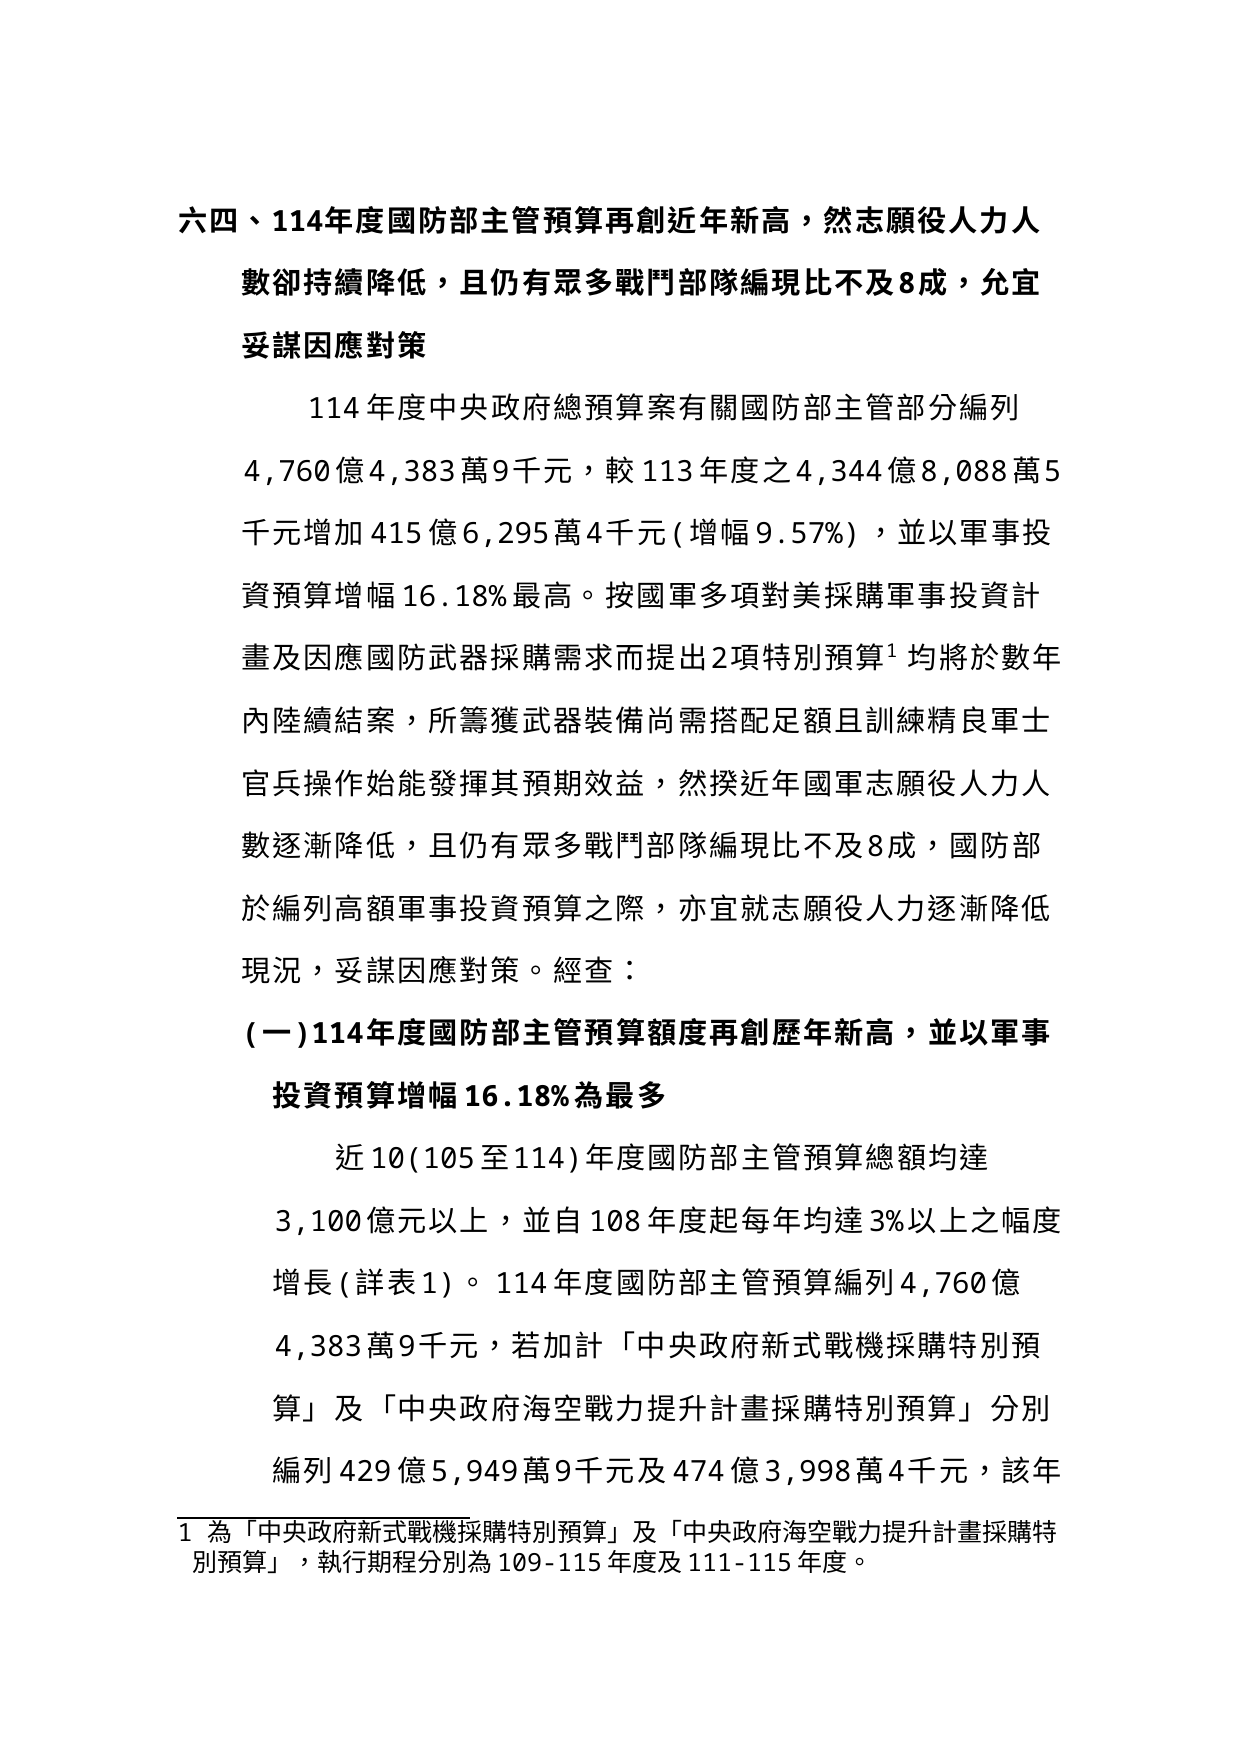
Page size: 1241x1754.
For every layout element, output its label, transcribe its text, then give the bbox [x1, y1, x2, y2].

text (一)114年度國防部主管預算額度再創歷年新高，並以軍事投資預算增幅16.18%為最多 [236, 990, 1063, 1115]
text 近10(105至114)年度國防部主管預算總額均達 3,100億元以上，並自108年度起每年均達3%以上之幅度增長(詳表1)。114年度國防部主管預算編列4,760億4,383萬9千元，若加計「中央政府新式戰機採購特別預算」及「中央政府海空戰力提升計畫採購特別預算」分別編列429億5,949萬9千元及474億3,998萬4千元，該年 [266, 1115, 1063, 1490]
text 114年度中央政府總預算案有關國防部主管部分編列4,760億4,383萬9千元，較113年度之4,344億8,088萬5千元增加415億6,295萬4千元(增幅9.57%)，並以軍事投資預算增幅16.18%最高。按國軍多項對美採購軍事投資計畫及因應國防武器採購需求而提出2項特別預算均將於數年內陸續結案，所籌獲武器裝備尚需搭配足額且訓練精良軍士官兵操作始能發揮其預期效益，然揆近年國軍志願役人力人數逐漸降低，且仍有眾多戰鬥部隊編現比不及8成，國防部於編列高額軍事投資預算之際，亦宜就志願役人力逐漸降低現況，妥謀因應對策。經查： [237, 365, 1063, 990]
text 為「中央政府新式戰機採購特別預算」及「中央政府海空戰力提升計畫採購特別預算」，執行期程分別為109-115年度及111-115年度。 [177, 1518, 1063, 1577]
text 六四、114年度國防部主管預算再創近年新高，然志願役人力人數卻持續降低，且仍有眾多戰鬥部隊編現比不及8成，允宜妥謀因應對策 [177, 177, 1063, 365]
